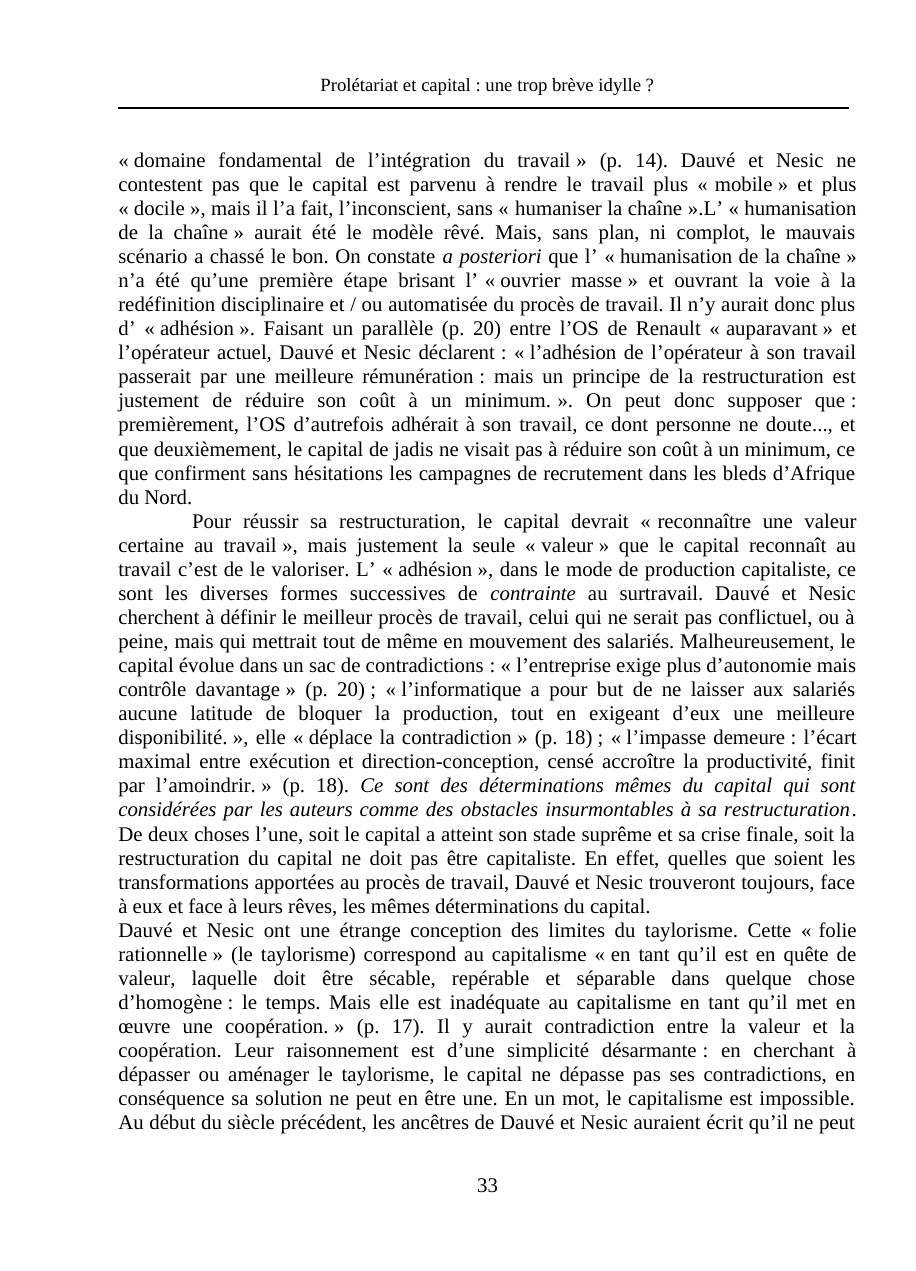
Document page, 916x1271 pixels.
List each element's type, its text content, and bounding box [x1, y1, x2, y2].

text Pour réussir sa restructuration, le capital devrait « reconnaître une valeur certaine au travail », mais justement la seule « valeur » que le capital reconnaît au travail c’est de le valoriser. L’ « adhésion », dans le mode de production capitaliste, ce sont les diverses formes successives de contrainte au surtravail. Dauvé et Nesic cherchent à définir le meilleur procès de travail, celui qui ne serait pas conflictuel, ou à peine, mais qui mettrait tout de même en mouvement des salariés. Malheureusement, le capital évolue dans un sac de contradictions : « l’entreprise exige plus d’autonomie mais contrôle davantage » (p. 20) ; « l’informatique a pour but de ne laisser aux salariés aucune latitude de bloquer la production, tout en exigeant d’eux une meilleure disponibilité. », elle « déplace la contradiction » (p. 18) ; « l’impasse demeure : l’écart maximal entre exécution et direction-conception, censé accroître la productivité, finit par l’amoindrir. » (p. 18). Ce sont des déterminations mêmes du capital qui sont considérées par les auteurs comme des obstacles insurmontables à sa restructuration. De deux choses l’une, soit le capital a atteint son stade suprême et sa crise finale, soit la restructuration du capital ne doit pas être capitaliste. En effet, quelles que soient les transformations apportées au procès de travail, Dauvé et Nesic trouveront toujours, face à eux et face à leurs rêves, les mêmes déterminations du capital. [118, 509, 856, 918]
text Dauvé et Nesic ont une étrange conception des limites du taylorisme. Cette « folie rationnelle » (le taylorisme) correspond au capitalisme « en tant qu’il est en quête de valeur, laquelle doit être sécable, repérable et séparable dans quelque chose d’homogène : le temps. Mais elle est inadéquate au capitalisme en tant qu’il met en œuvre une coopération. » (p. 17). Il y aurait contradiction entre la valeur et la coopération. Leur raisonnement est d’une simplicité désarmante : en cherchant à dépasser ou aménager le taylorisme, le capital ne dépasse pas ses contradictions, en conséquence sa solution ne peut en être une. En un mot, le capitalisme est impossible. Au début du siècle précédent, les ancêtres de Dauvé et Nesic auraient écrit qu’il ne peut [118, 918, 856, 1134]
text « domaine fondamental de l’intégration du travail » (p. 14). Dauvé et Nesic ne contestent pas que le capital est parvenu à rendre le travail plus « mobile » et plus « docile », mais il l’a fait, l’inconscient, sans « humaniser la chaîne ».L’ « humanisation de la chaîne » aurait été le modèle rêvé. Mais, sans plan, ni complot, le mauvais scénario a chassé le bon. On constate a posteriori que l’ « humanisation de la chaîne » n’a été qu’une première étape brisant l’ « ouvrier masse » et ouvrant la voie à la redéfinition disciplinaire et / ou automatisée du procès de travail. Il n’y aurait donc plus d’ « adhésion ». Faisant un parallèle (p. 20) entre l’OS de Renault « auparavant » et l’opérateur actuel, Dauvé et Nesic déclarent : « l’adhésion de l’opérateur à son travail passerait par une meilleure rémunération : mais un principe de la restructuration est justement de réduire son coût à un minimum. ». On peut donc supposer que : premièrement, l’OS d’autrefois adhérait à son travail, ce dont personne ne doute..., et que deuxièmement, le capital de jadis ne visait pas à réduire son coût à un minimum, ce que confirment sans hésitations les campagnes de recrutement dans les bleds d’Afrique du Nord. [118, 148, 856, 509]
